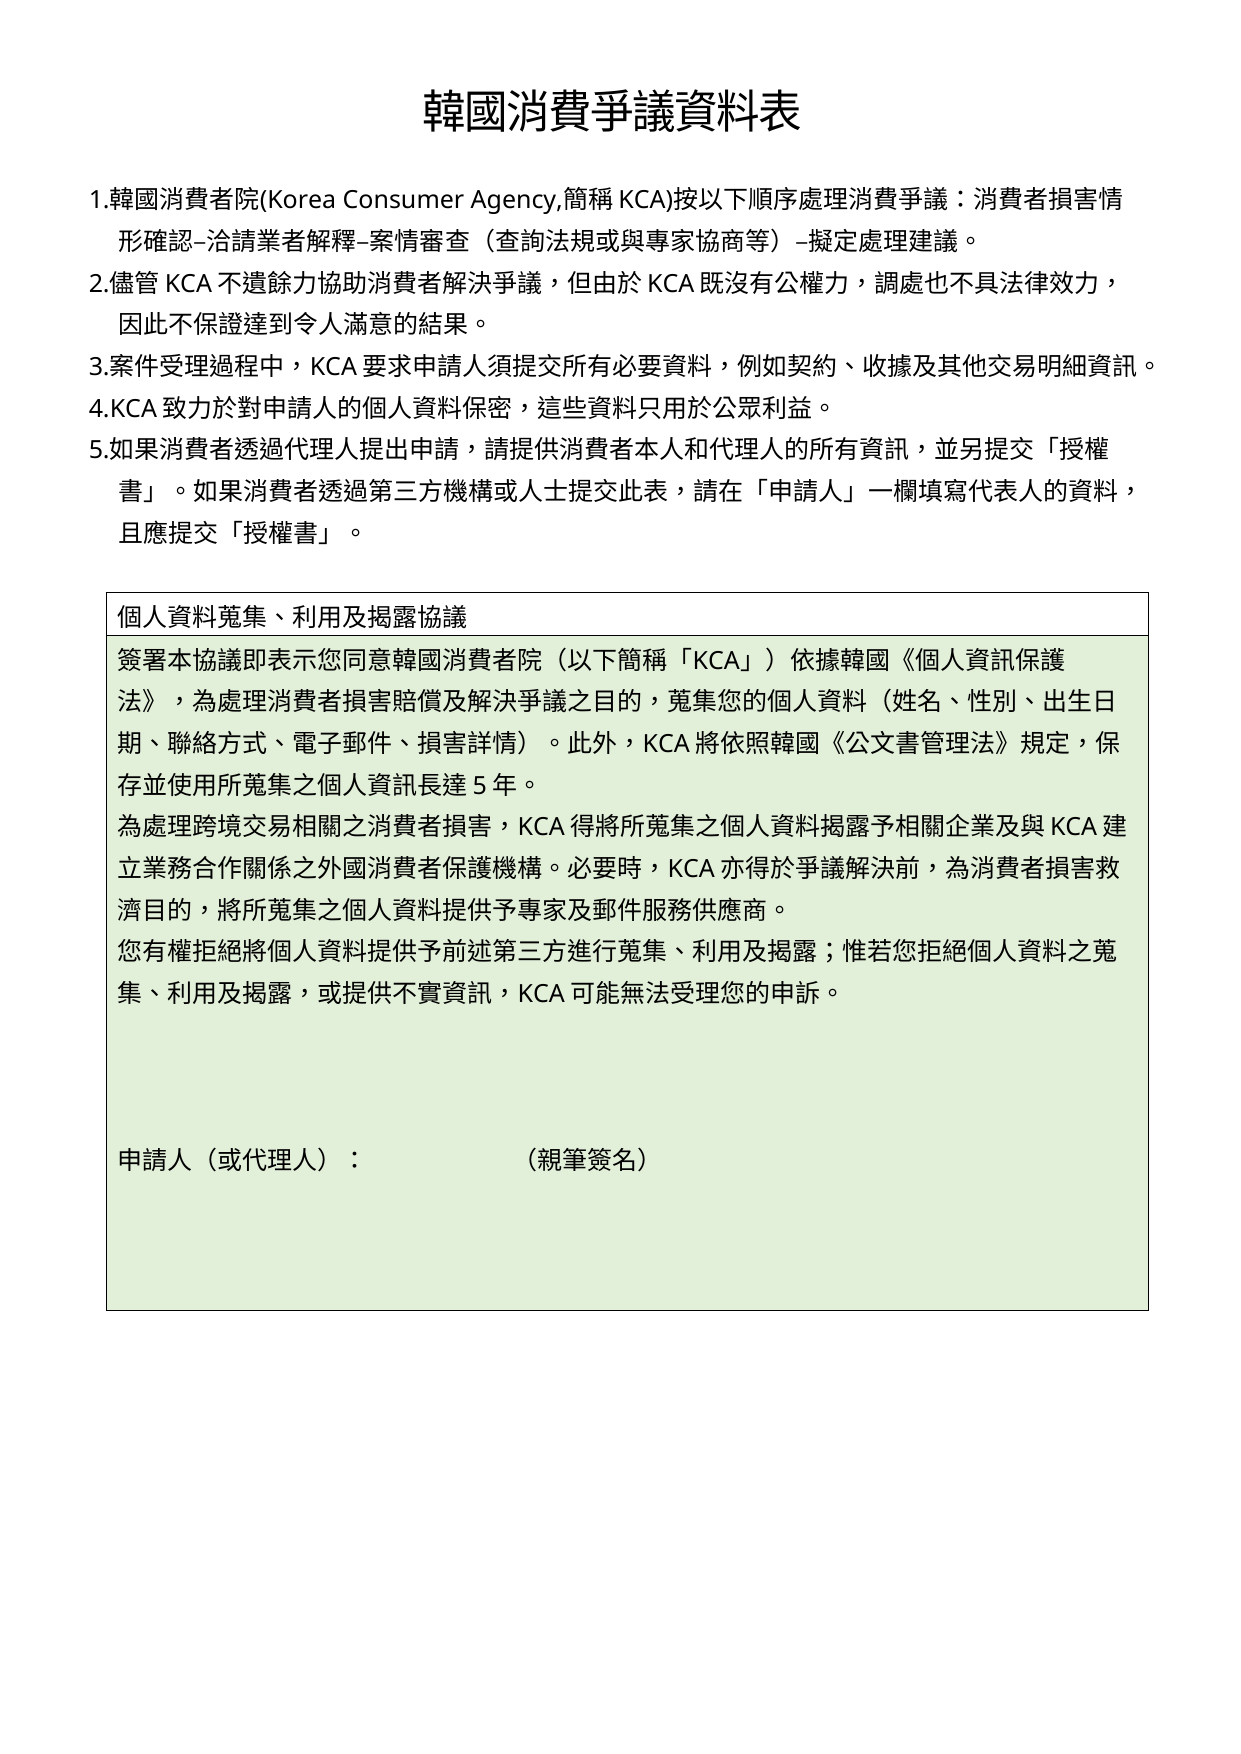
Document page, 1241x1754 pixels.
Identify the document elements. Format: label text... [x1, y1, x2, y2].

text 1.韓國消費者院(Korea Consumer Agency,簡稱KCA)按以下順序處理消費爭議：消費者損害情形確認–洽請業者解釋–案情審查（查詢法規或與專家協商等）–擬定處理建議。 [88, 175, 1137, 259]
table_header 個人資料蒐集、利用及揭露協議 [107, 593, 1148, 635]
text 2.儘管KCA不遺餘力協助消費者解決爭議，但由於KCA既沒有公權力，調處也不具法律效力，因此不保證達到令人滿意的結果。 [88, 259, 1137, 342]
text 5.如果消費者透過代理人提出申請，請提供消費者本人和代理人的所有資訊，並另提交「授權書」。如果消費者透過第三方機構或人士提交此表，請在「申請人」一欄填寫代表人的資料，且應提交「授權書」。 [88, 425, 1137, 550]
text 韓國消費爭議資料表 [88, 75, 1137, 141]
text 4.KCA致力於對申請人的個人資料保密，這些資料只用於公眾利益。 [88, 384, 1137, 425]
table_cell 簽署本協議即表示您同意韓國消費者院（以下簡稱「KCA」）依據韓國《個人資訊保護法》，為處理消費者損害賠償及解決爭議之目的，蒐集您的個人資料（姓名、性別、出生日期、聯絡方式、電子郵件、損害詳情）。此外，KCA將依照韓國《公文書管理法》規定，保存並使用所蒐集之個人資訊長達5年。 為處理跨境交易相關之消費者損害，KCA得將所蒐集之個人資料揭露予相關企業及與KCA建立業務合作關係之外國消費者保護機構。必要時，KCA亦得於爭議解決前，為消費者損害救濟目的，將所蒐集之個人資料提供予專家及郵件服務供應商。 您有權拒絕將個人資料提供予前述第三方進行蒐集、利用及揭露；惟若您拒絕個人資料之蒐集、利用及揭露，或提供不實資訊，KCA可能無法受理您的申訴。 申請人（或代理人）： （親筆簽名） [107, 636, 1148, 1310]
text 3.案件受理過程中，KCA要求申請人須提交所有必要資料，例如契約、收據及其他交易明細資訊。 [88, 342, 1137, 384]
